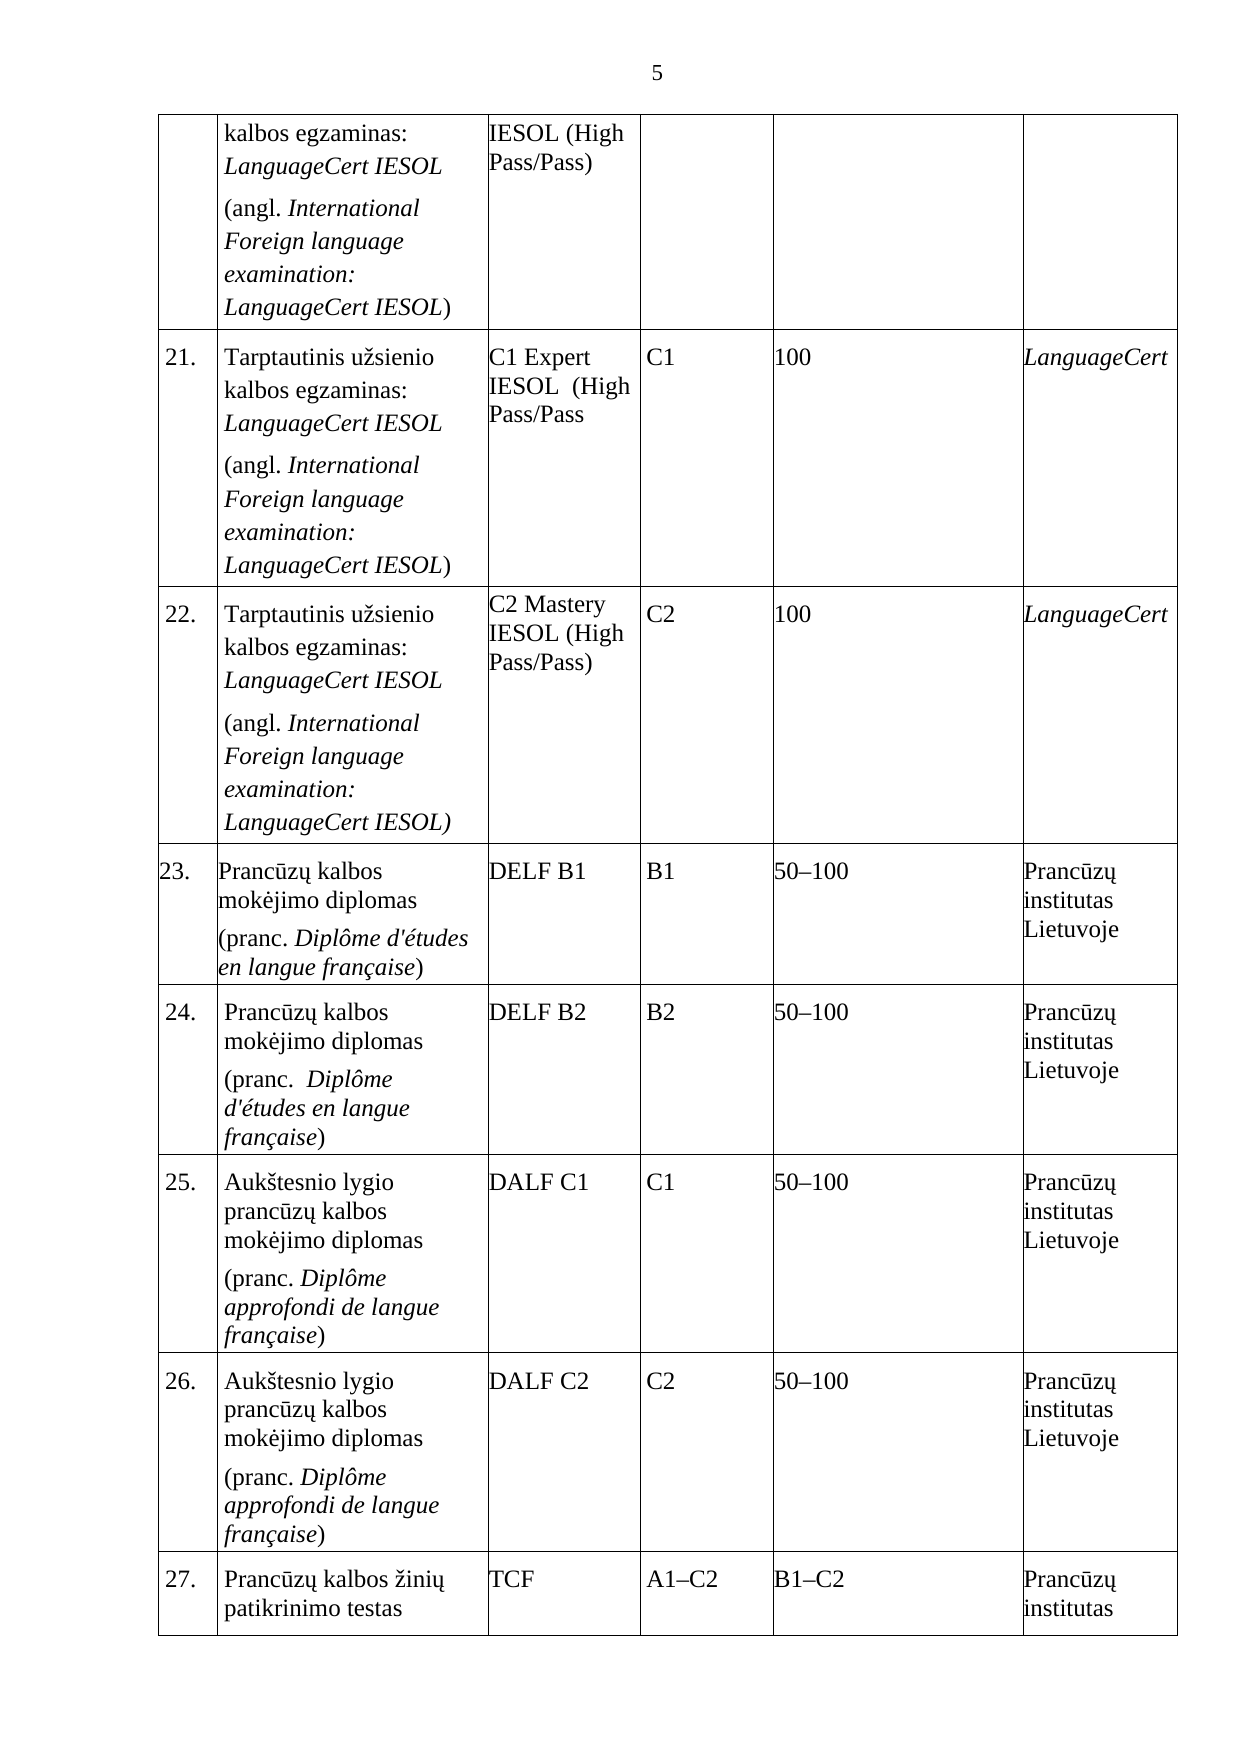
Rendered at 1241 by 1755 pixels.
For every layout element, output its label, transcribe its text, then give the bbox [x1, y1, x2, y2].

table_cell Prancūzų institutas Lietuvoje [1024, 844, 1177, 984]
table_cell C2 [641, 587, 773, 843]
table_cell 100 [774, 330, 1023, 586]
table_cell 21. [159, 330, 217, 586]
table_cell kalbos egzaminas: LanguageCert IESOL (angl. International Foreign language examination: LanguageCert IESOL) [218, 115, 488, 328]
table_cell B1–C2 [774, 1552, 1023, 1635]
table_cell Prancūzų kalbos mokėjimo diplomas (pranc. Diplôme d'études en langue française) [218, 844, 488, 984]
table_cell B1 [641, 844, 773, 984]
table_cell [1024, 115, 1177, 328]
table_cell [641, 115, 773, 328]
table_cell Tarptautinis užsienio kalbos egzaminas: LanguageCert IESOL (angl. International Foreign language examination: LanguageCert IESOL) [218, 587, 488, 843]
table_cell DELF B2 [489, 985, 640, 1154]
table_cell C2 Mastery IESOL (High Pass/Pass) [489, 587, 640, 843]
table_cell C1 Expert IESOL (High Pass/Pass [489, 330, 640, 586]
table_cell LanguageCert [1024, 587, 1177, 843]
table_cell Tarptautinis užsienio kalbos egzaminas: LanguageCert IESOL (angl. International Foreign language examination: LanguageCert IESOL) [218, 330, 488, 586]
table_cell TCF [489, 1552, 640, 1635]
table_cell 27. [159, 1552, 217, 1635]
table_cell [774, 115, 1023, 328]
table_cell 23. [159, 844, 217, 984]
table_cell DALF C2 [489, 1353, 640, 1551]
table_cell Prancūzų institutas [1024, 1552, 1177, 1635]
table_cell 22. [159, 587, 217, 843]
table_cell 26. [159, 1353, 217, 1551]
table_cell B2 [641, 985, 773, 1154]
table_cell 25. [159, 1155, 217, 1352]
table_cell A1–C2 [641, 1552, 773, 1635]
table_cell 50–100 [774, 1353, 1023, 1551]
table_cell Aukštesnio lygio prancūzų kalbos mokėjimo diplomas (pranc. Diplôme approfondi de langue française) [218, 1353, 488, 1551]
table_cell Prancūzų institutas Lietuvoje [1024, 985, 1177, 1154]
table_cell Prancūzų institutas Lietuvoje [1024, 1155, 1177, 1352]
table_cell Aukštesnio lygio prancūzų kalbos mokėjimo diplomas (pranc. Diplôme approfondi de langue française) [218, 1155, 488, 1352]
table_cell C1 [641, 330, 773, 586]
table_cell Prancūzų kalbos mokėjimo diplomas (pranc. Diplôme d'études en langue française) [218, 985, 488, 1154]
table_cell Prancūzų kalbos žinių patikrinimo testas [218, 1552, 488, 1635]
table_cell 50–100 [774, 844, 1023, 984]
table_cell [159, 115, 217, 328]
table_cell C1 [641, 1155, 773, 1352]
table_cell 50–100 [774, 1155, 1023, 1352]
table_cell DALF C1 [489, 1155, 640, 1352]
table_cell Prancūzų institutas Lietuvoje [1024, 1353, 1177, 1551]
table_cell IESOL (High Pass/Pass) [489, 115, 640, 328]
table_cell 100 [774, 587, 1023, 843]
table_cell DELF B1 [489, 844, 640, 984]
table_cell 50–100 [774, 985, 1023, 1154]
table_cell LanguageCert [1024, 330, 1177, 586]
table_cell C2 [641, 1353, 773, 1551]
table_cell 24. [159, 985, 217, 1154]
